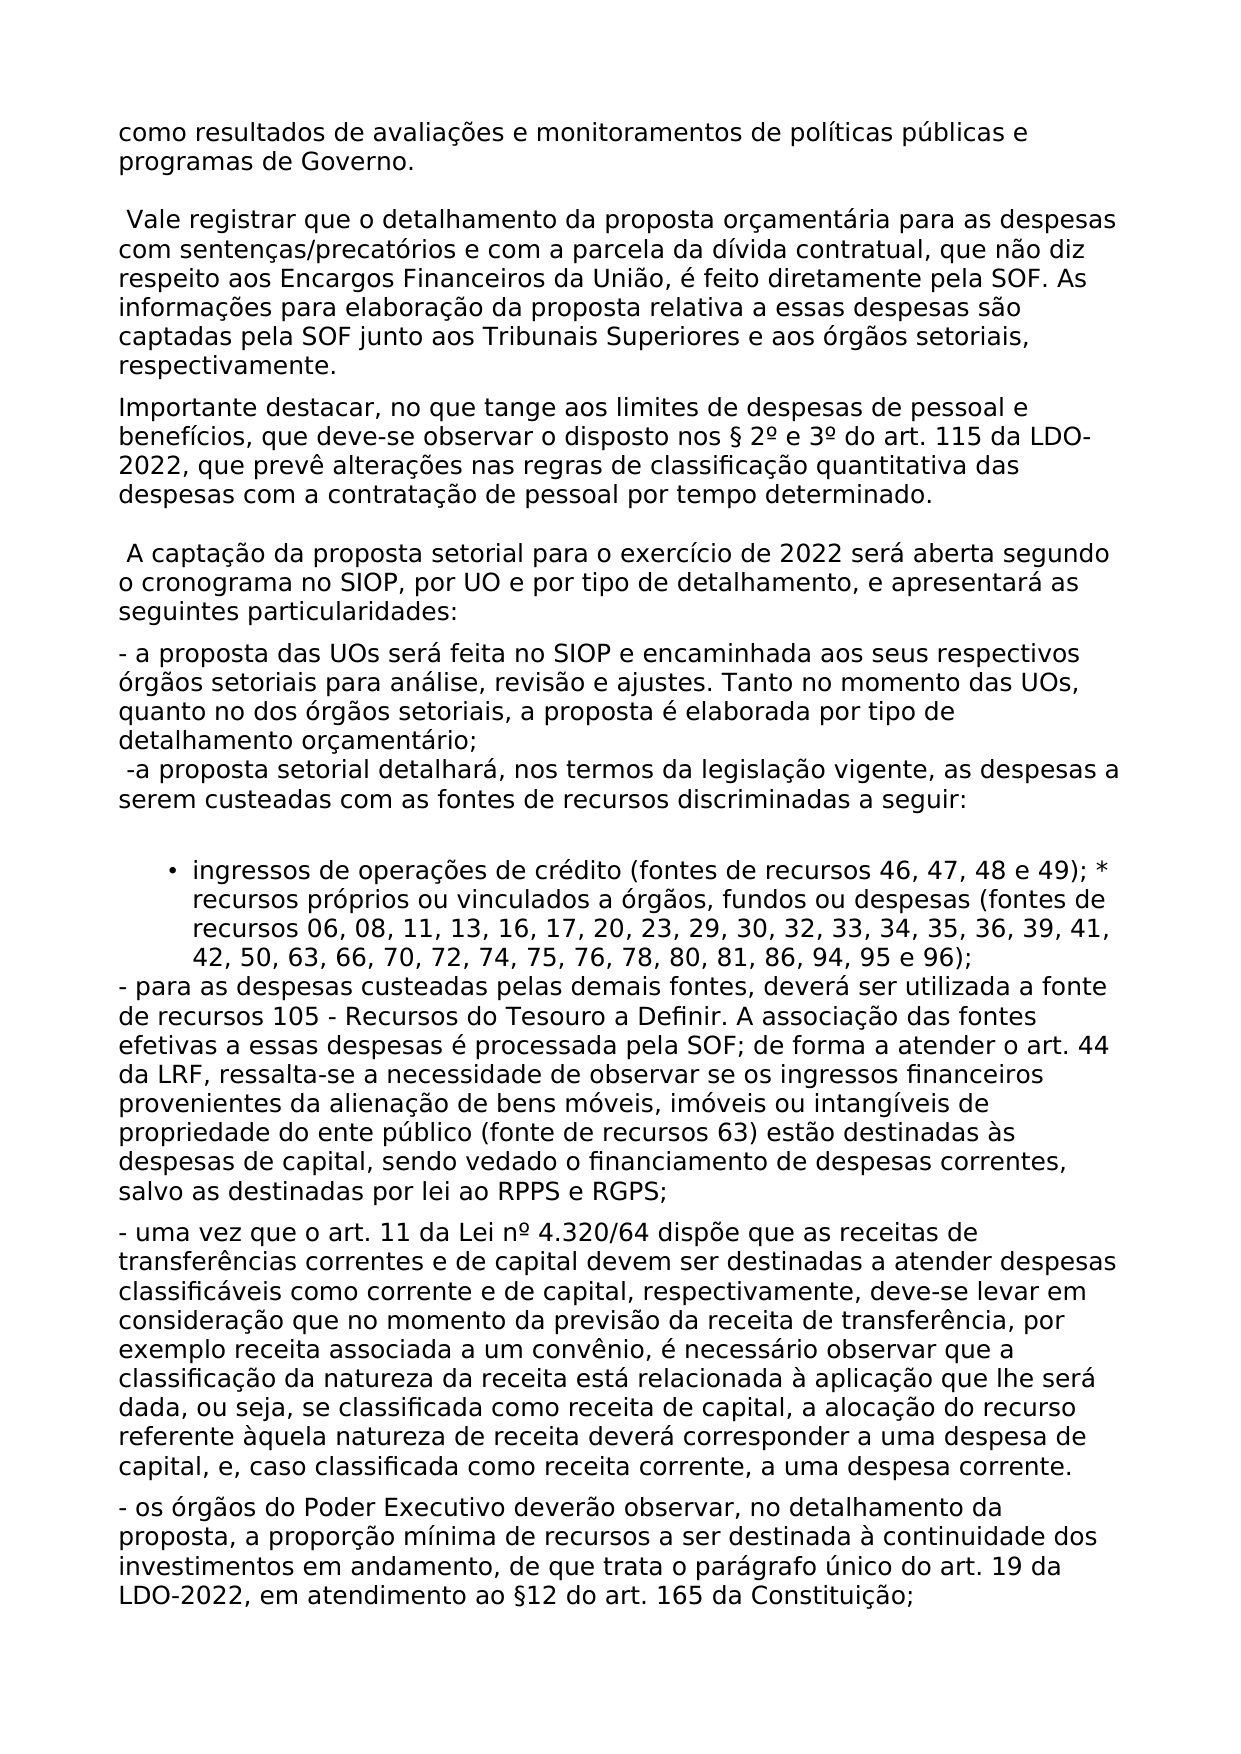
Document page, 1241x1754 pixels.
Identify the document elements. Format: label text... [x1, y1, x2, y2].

text Importante destacar, no que tange aos limites de despesas de pessoal e benefícios, que deve-se observar o disposto nos § 2º e 3º do art. 115 da LDO-2022, que prevê alterações nas regras de classificação quantitativa das despesas com a contratação de pessoal por tempo determinado. A captação da proposta setorial para o exercício de 2022 será aberta segundo o cronograma no SIOP, por UO e por tipo de detalhamento, e apresentará as seguintes particularidades: [118, 393, 1122, 626]
text - uma vez que o art. 11 da Lei nº 4.320/64 dispõe que as receitas de transferências correntes e de capital devem ser destinadas a atender despesas classificáveis como corrente e de capital, respectivamente, deve-se levar em consideração que no momento da previsão da receita de transferência, por exemplo receita associada a um convênio, é necessário observar que a classificação da natureza da receita está relacionada à aplicação que lhe será dada, ou seja, se classificada como receita de capital, a alocação do recurso referente àquela natureza de receita deverá corresponder a uma despesa de capital, e, caso classificada como receita corrente, a uma despesa corrente. [118, 1218, 1122, 1481]
list ingressos de operações de crédito (fontes de recursos 46, 47, 48 e 49); * recursos próprios ou vinculados a órgãos, fundos ou despesas (fontes de recursos 06, 08, 11, 13, 16, 17, 20, 23, 29, 30, 32, 33, 34, 35, 36, 39, 41, 42, 50, 63, 66, 70, 72, 74, 75, 76, 78, 80, 81, 86, 94, 95 e 96); [177, 856, 1122, 973]
text ​- para as despesas custeadas pelas demais fontes, deverá ser utilizada a fonte de recursos 105 - Recursos do Tesouro a Definir. A associação das fontes efetivas a essas despesas é processada pela SOF; de forma a atender o art. 44 da LRF, ressalta-se a necessidade de observar se os ingressos financeiros provenientes da alienação de bens móveis, imóveis ou intangíveis de propriedade do ente público (fonte de recursos 63) estão destinadas às despesas de capital, sendo vedado o financiamento de despesas correntes, salvo as destinadas por lei ao RPPS e RGPS; [118, 973, 1122, 1206]
text - os órgãos do Poder Executivo deverão observar, no detalhamento da proposta, a proporção mínima de recursos a ser destinada à continuidade dos investimentos em andamento, de que trata o parágrafo único do art. 19 da LDO-2022, em atendimento ao §12 do art. 165 da Constituição; [118, 1493, 1122, 1610]
text - a proposta das UOs será feita no SIOP e encaminhada aos seus respectivos órgãos setoriais para análise, revisão e ajustes. Tanto no momento das UOs, quanto no dos órgãos setoriais, a proposta é elaborada por tipo de detalhamento orçamentário; -a proposta setorial detalhará, nos termos da legislação vigente, as despesas a serem custeadas com as fontes de recursos discriminadas a seguir: [118, 639, 1122, 814]
text como resultados de avaliações e monitoramentos de políticas públicas e programas de Governo. Vale registrar que o detalhamento da proposta orçamentária para as despesas com sentenças/precatórios e com a parcela da dívida contratual, que não diz respeito aos Encargos Financeiros da União, é feito diretamente pela SOF. As informações para elaboração da proposta relativa a essas despesas são captadas pela SOF junto aos Tribunais Superiores e aos órgãos setoriais, respectivamente. [118, 118, 1122, 381]
